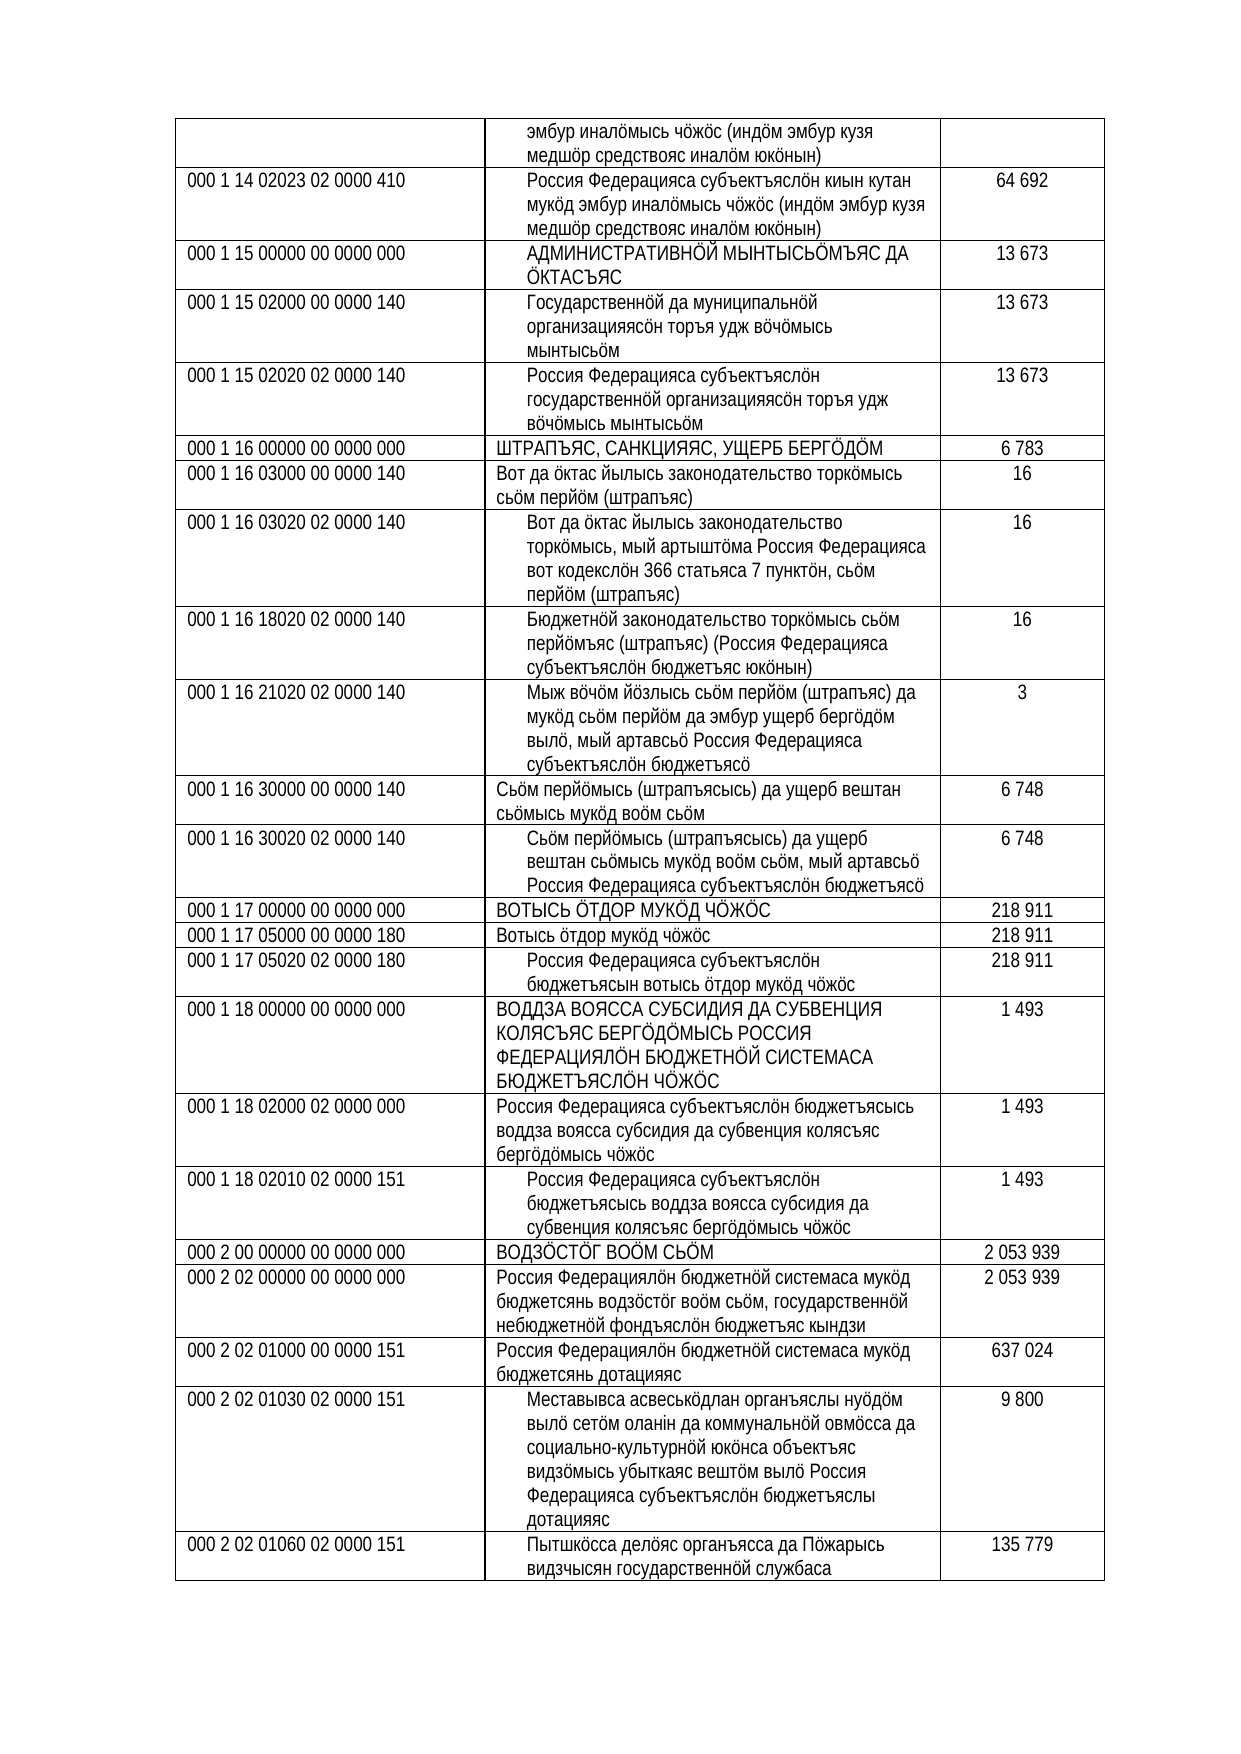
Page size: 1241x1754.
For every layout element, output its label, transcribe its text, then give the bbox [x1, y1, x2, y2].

table_cell Вот да öктас йылысь законодательство торкöмысь сьöм перйöм (штрапъяс) [486, 461, 940, 509]
table_cell Россия Федерацияса субъектъяслöн бюджетъясысь воддза воясса субсидия да субвенция колясъяс бергöдöмысь чöжöс [486, 1094, 940, 1166]
table_cell Вотысь öтдор мукöд чöжöс [486, 923, 940, 947]
table_cell Россия Федерацияса субъектъяслöн киын кутан мукöд эмбур иналöмысь чöжöс (индöм эмбур кузя медшöр средствояс иналöм юкöнын) [486, 168, 940, 240]
table_cell 218 911 [941, 948, 1104, 996]
table_cell Россия Федерацияса субъектъяслöн государственнöй организацияясöн торъя удж вöчöмысь мынтысьöм [486, 363, 940, 435]
table_cell 000 1 16 30020 02 0000 140 [176, 825, 484, 897]
table_cell 13 673 [941, 290, 1104, 362]
table_cell 000 2 02 01030 02 0000 151 [176, 1387, 484, 1531]
table_cell АДМИНИСТРАТИВНÖЙ МЫНТЫСЬÖМЪЯС ДА ÖКТАСЪЯС [486, 241, 940, 289]
table_cell 000 1 18 02010 02 0000 151 [176, 1167, 484, 1239]
table_cell 16 [941, 461, 1104, 509]
table_cell 000 1 16 21020 02 0000 140 [176, 680, 484, 775]
table_cell Мыж вöчöм йöзлысь сьöм перйöм (штрапъяс) да мукöд сьöм перйöм да эмбур ущерб бергöдöм вылö, мый артавсьö Россия Федерацияса субъектъяслöн бюджетъясö [486, 680, 940, 775]
table_cell Россия Федерацияса субъектъяслöн бюджетъясын вотысь öтдор мукöд чöжöс [486, 948, 940, 996]
table_cell ВОДДЗА ВОЯССА СУБСИДИЯ ДА СУБВЕНЦИЯ КОЛЯСЪЯС БЕРГÖДÖМЫСЬ РОССИЯ ФЕДЕРАЦИЯЛÖН БЮДЖЕТНÖЙ СИСТЕМАСА БЮДЖЕТЪЯСЛÖН ЧÖЖÖС [486, 997, 940, 1093]
table_cell Пытшкöсса делöяс органъясса да Пöжарысь видзчысян государственнöй службаса [486, 1532, 940, 1579]
table_cell 000 1 16 18020 02 0000 140 [176, 607, 484, 678]
table_cell 2 053 939 [941, 1240, 1104, 1264]
table_cell 000 1 14 02023 02 0000 410 [176, 168, 484, 240]
table_cell 000 1 16 00000 00 0000 000 [176, 436, 484, 460]
table_cell 637 024 [941, 1338, 1104, 1386]
table_cell 000 1 17 00000 00 0000 000 [176, 898, 484, 922]
table_cell Россия Федерациялöн бюджетнöй системаса мукöд бюджетсянь дотацияяс [486, 1338, 940, 1386]
table_cell Государственнöй да муниципальнöй организацияясöн торъя удж вöчöмысь мынтысьöм [486, 290, 940, 362]
table_cell 16 [941, 607, 1104, 678]
table_cell 3 [941, 680, 1104, 775]
table_cell [176, 119, 484, 167]
table_cell 218 911 [941, 923, 1104, 947]
table_cell 6 748 [941, 825, 1104, 897]
table_cell 135 779 [941, 1532, 1104, 1579]
table_cell 64 692 [941, 168, 1104, 240]
table_cell 000 1 18 02000 02 0000 000 [176, 1094, 484, 1166]
table_cell 000 2 02 01000 00 0000 151 [176, 1338, 484, 1386]
table_cell Вот да öктас йылысь законодательство торкöмысь, мый артыштöма Россия Федерацияса вот кодекслöн 366 статьяса 7 пунктöн, сьöм перйöм (штрапъяс) [486, 510, 940, 606]
table_cell 000 1 15 02000 00 0000 140 [176, 290, 484, 362]
table_cell 1 493 [941, 1167, 1104, 1239]
table_cell Сьöм перйöмысь (штрапъясысь) да ущерб вештан сьöмысь мукöд воöм сьöм [486, 776, 940, 824]
table_cell 000 2 00 00000 00 0000 000 [176, 1240, 484, 1264]
table_cell 000 1 18 00000 00 0000 000 [176, 997, 484, 1093]
table_cell 13 673 [941, 363, 1104, 435]
table_cell ВОТЫСЬ ÖТДОР МУКÖД ЧÖЖÖС [486, 898, 940, 922]
table_cell 1 493 [941, 1094, 1104, 1166]
table_cell Бюджетнöй законодательство торкöмысь сьöм перйöмъяс (штрапъяс) (Россия Федерацияса субъектъяслöн бюджетъяс юкöнын) [486, 607, 940, 678]
table_cell 218 911 [941, 898, 1104, 922]
table_cell Меставывса асвеськöдлан органъяслы нуöдöм вылö сетöм оланiн да коммунальнöй овмöсса да социально-культурнöй юкöнса объектъяс видзöмысь убыткаяс вештöм вылö Россия Федерацияса субъектъяслöн бюджетъяслы дотацияяс [486, 1387, 940, 1531]
table_cell 16 [941, 510, 1104, 606]
table_cell 000 2 02 01060 02 0000 151 [176, 1532, 484, 1579]
table_cell Сьöм перйöмысь (штрапъясысь) да ущерб вештан сьöмысь мукöд воöм сьöм, мый артавсьö Россия Федерацияса субъектъяслöн бюджетъясö [486, 825, 940, 897]
table_cell 000 1 16 03000 00 0000 140 [176, 461, 484, 509]
table_cell [941, 119, 1104, 167]
table_cell 000 2 02 00000 00 0000 000 [176, 1265, 484, 1337]
table_cell 000 1 16 03020 02 0000 140 [176, 510, 484, 606]
table_cell 000 1 15 00000 00 0000 000 [176, 241, 484, 289]
table_cell эмбур иналöмысь чöжöс (индöм эмбур кузя медшöр средствояс иналöм юкöнын) [486, 119, 940, 167]
table_cell 2 053 939 [941, 1265, 1104, 1337]
table_cell ВОДЗÖСТÖГ ВОÖМ СЬÖМ [486, 1240, 940, 1264]
table_cell 000 1 16 30000 00 0000 140 [176, 776, 484, 824]
table_cell Россия Федерациялöн бюджетнöй системаса мукöд бюджетсянь водзöстöг воöм сьöм, государственнöй небюджетнöй фондъяслöн бюджетъяс кындзи [486, 1265, 940, 1337]
table_cell Россия Федерацияса субъектъяслöн бюджетъясысь воддза воясса субсидия да субвенция колясъяс бергöдöмысь чöжöс [486, 1167, 940, 1239]
table_cell ШТРАПЪЯС, САНКЦИЯЯС, УЩЕРБ БЕРГÖДÖМ [486, 436, 940, 460]
table_cell 000 1 17 05020 02 0000 180 [176, 948, 484, 996]
table_cell 6 748 [941, 776, 1104, 824]
table_cell 6 783 [941, 436, 1104, 460]
table_cell 13 673 [941, 241, 1104, 289]
table_cell 9 800 [941, 1387, 1104, 1531]
table_cell 1 493 [941, 997, 1104, 1093]
table_cell 000 1 17 05000 00 0000 180 [176, 923, 484, 947]
table_cell 000 1 15 02020 02 0000 140 [176, 363, 484, 435]
